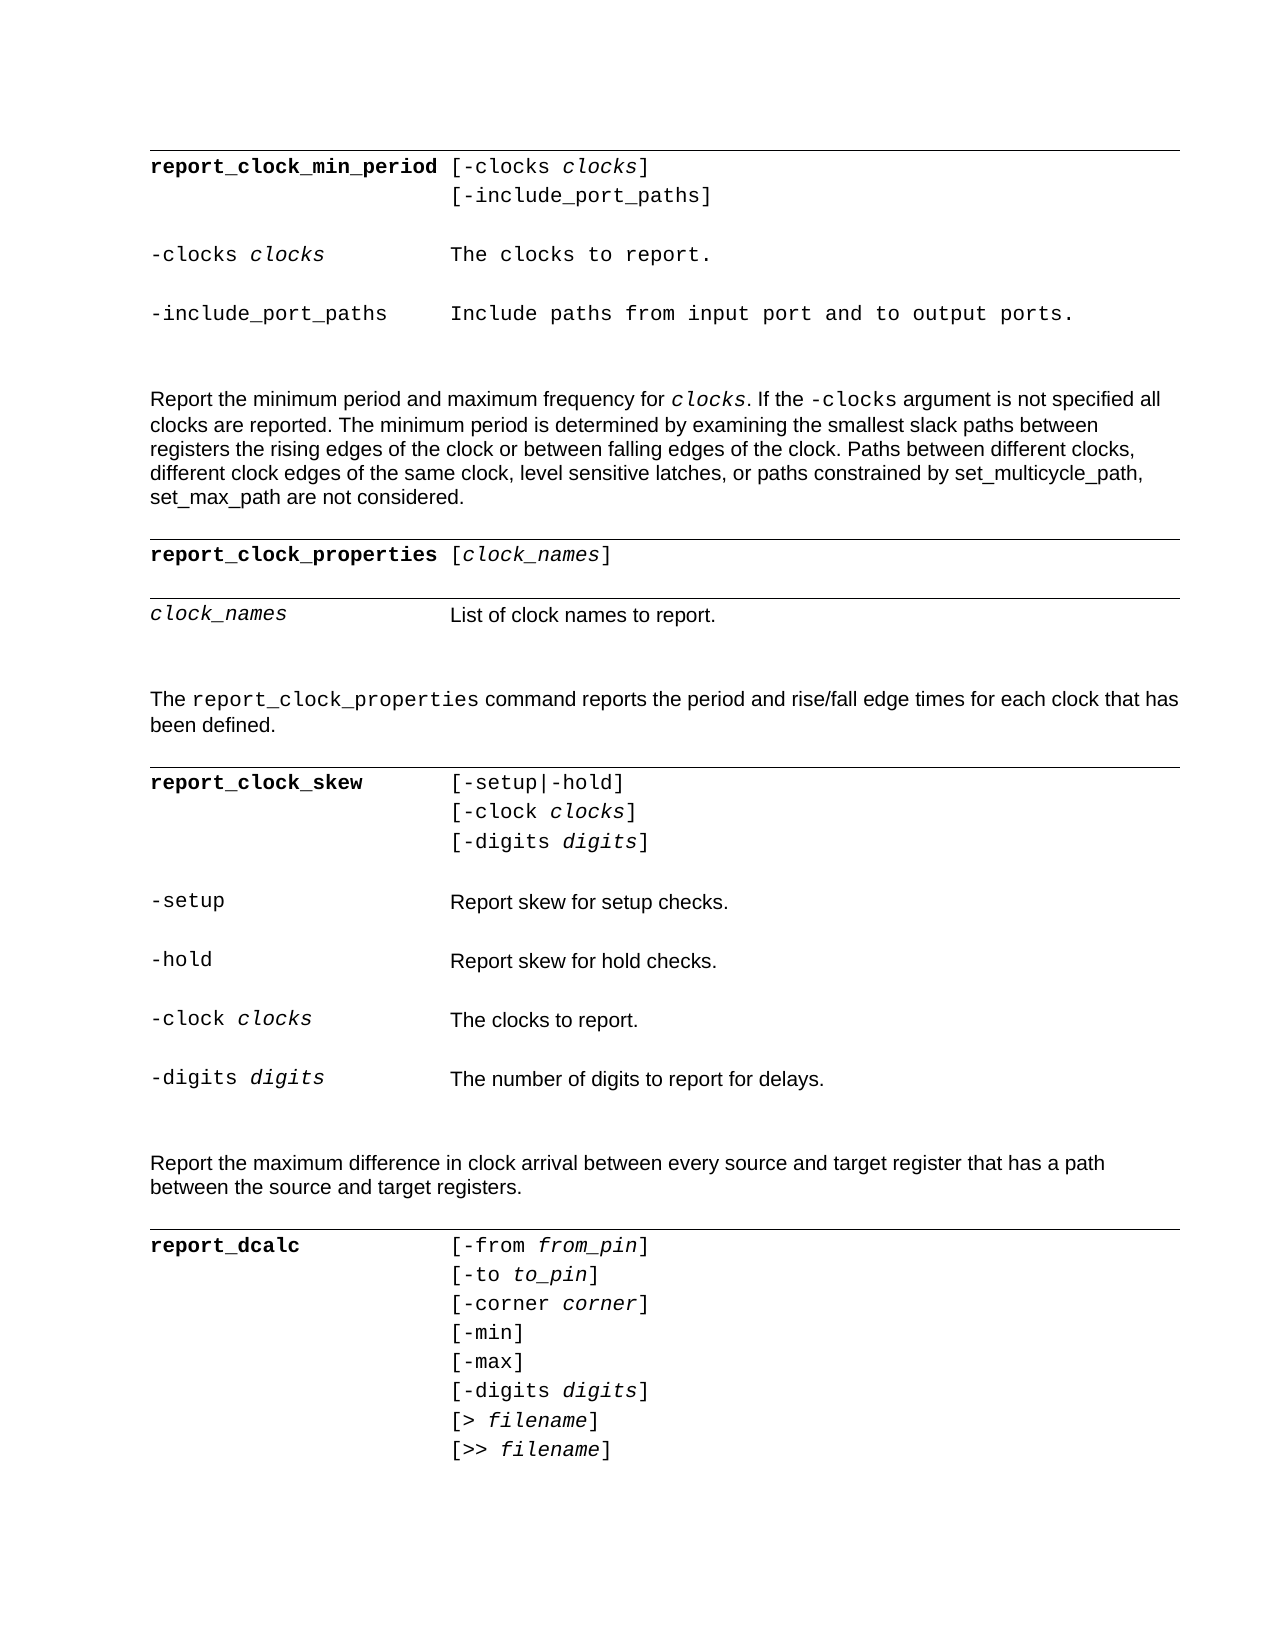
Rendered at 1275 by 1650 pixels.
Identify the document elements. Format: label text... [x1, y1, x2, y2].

table_cell -clock clocks [150, 1003, 450, 1062]
table_cell The clocks to report. [450, 1003, 1180, 1062]
table_cell List of clock names to report. [450, 599, 1180, 657]
table_cell -include_port_paths [150, 298, 450, 357]
text The report_clock_properties command reports the period and rise/fall edge times for each clock that has been defined. [150, 687, 1180, 737]
table_header [-setup|-hold] [-clock clocks] [-digits digits] [450, 768, 1180, 884]
table_header report_clock_properties [150, 540, 450, 598]
table_cell The number of digits to report for delays. [450, 1062, 1180, 1121]
table_header report_dcalc [150, 1230, 450, 1492]
text Report the minimum period and maximum frequency for clocks. If the -clocks argument is not specified all clocks are reported. The minimum period is determined by examining the smallest slack paths between registers the rising edges of the clock or between falling edges of the clock. Paths between different clocks, different clock edges of the same clock, level sensitive latches, or paths constrained by set_multicycle_path, set_max_path are not considered. [150, 387, 1180, 508]
text Report the maximum difference in clock arrival between every source and target register that has a path between the source and target registers. [150, 1151, 1180, 1199]
table_header [-from from_pin] [-to to_pin] [-corner corner] [-min] [-max] [-digits digits] [> filename] [>> filename] [450, 1230, 1180, 1492]
table_cell -hold [150, 944, 450, 1003]
table_cell -setup [150, 884, 450, 943]
table_header report_clock_skew [150, 768, 450, 884]
table_cell The clocks to report. [450, 239, 1180, 298]
table_cell Include paths from input port and to output ports. [450, 298, 1180, 357]
table_cell -digits digits [150, 1062, 450, 1121]
table_cell clock_names [150, 599, 450, 657]
table_header report_clock_min_period [150, 151, 450, 238]
table_cell -clocks clocks [150, 239, 450, 298]
table_header [clock_names] [450, 540, 1180, 598]
table_cell Report skew for setup checks. [450, 884, 1180, 943]
table_header [-clocks clocks] [-include_port_paths] [450, 151, 1180, 238]
table_cell Report skew for hold checks. [450, 944, 1180, 1003]
